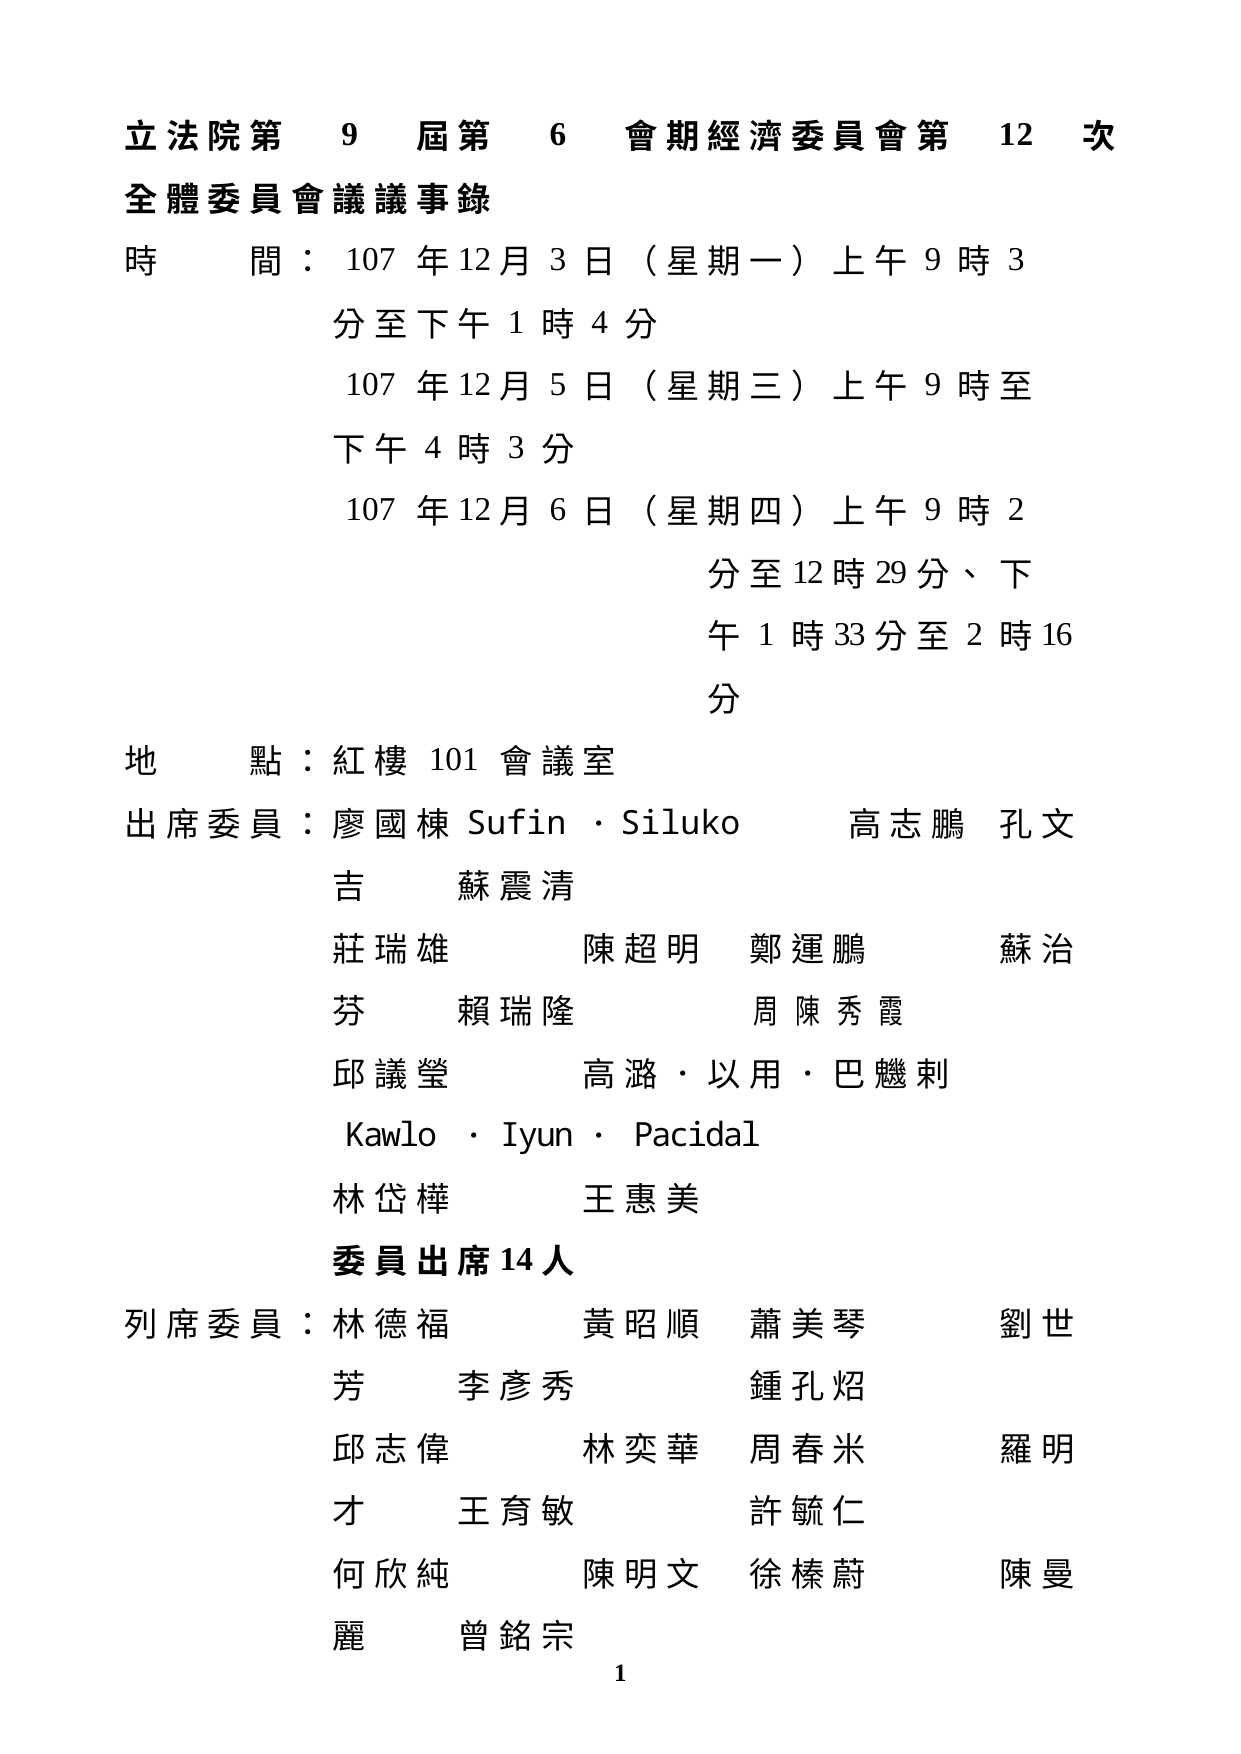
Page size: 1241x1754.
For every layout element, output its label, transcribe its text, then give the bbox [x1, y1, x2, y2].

text 地 點：紅樓101會議室 [120, 717, 1120, 780]
text 立法院第9屆第6會期經濟委員會第12次全體委員會議議事錄 [120, 92, 1120, 217]
text 列席委員：林德福 黃昭順 蕭美琴 劉世芳 李彥秀 鍾孔炤 邱志偉 林奕華 周春米 羅明才 王育敏 許毓仁 何欣純 陳明文 徐榛蔚 陳曼麗 曾銘宗 [120, 1280, 1086, 1655]
text 107年12月5日（星期三）上午9時至下午4時3分 [289, 342, 1076, 467]
text 時 間：107年12月3日（星期一）上午9時3分至下午1時4分 [120, 217, 1076, 342]
text 出席委員：廖國棟Sufin．Siluko 高志鵬 孔文吉 蘇震清 莊瑞雄 陳超明 鄭運鵬 蘇治芬 賴瑞隆 周陳秀霞 邱議瑩 高潞．以用．巴魕剌Kawlo．Iyun．Pacidal 林岱樺 王惠美 委員出席14人 [120, 780, 1086, 1280]
text 107年12月6日（星期四）上午9時2分至12時29分、下午1時33分至2時16分 [289, 467, 1076, 717]
